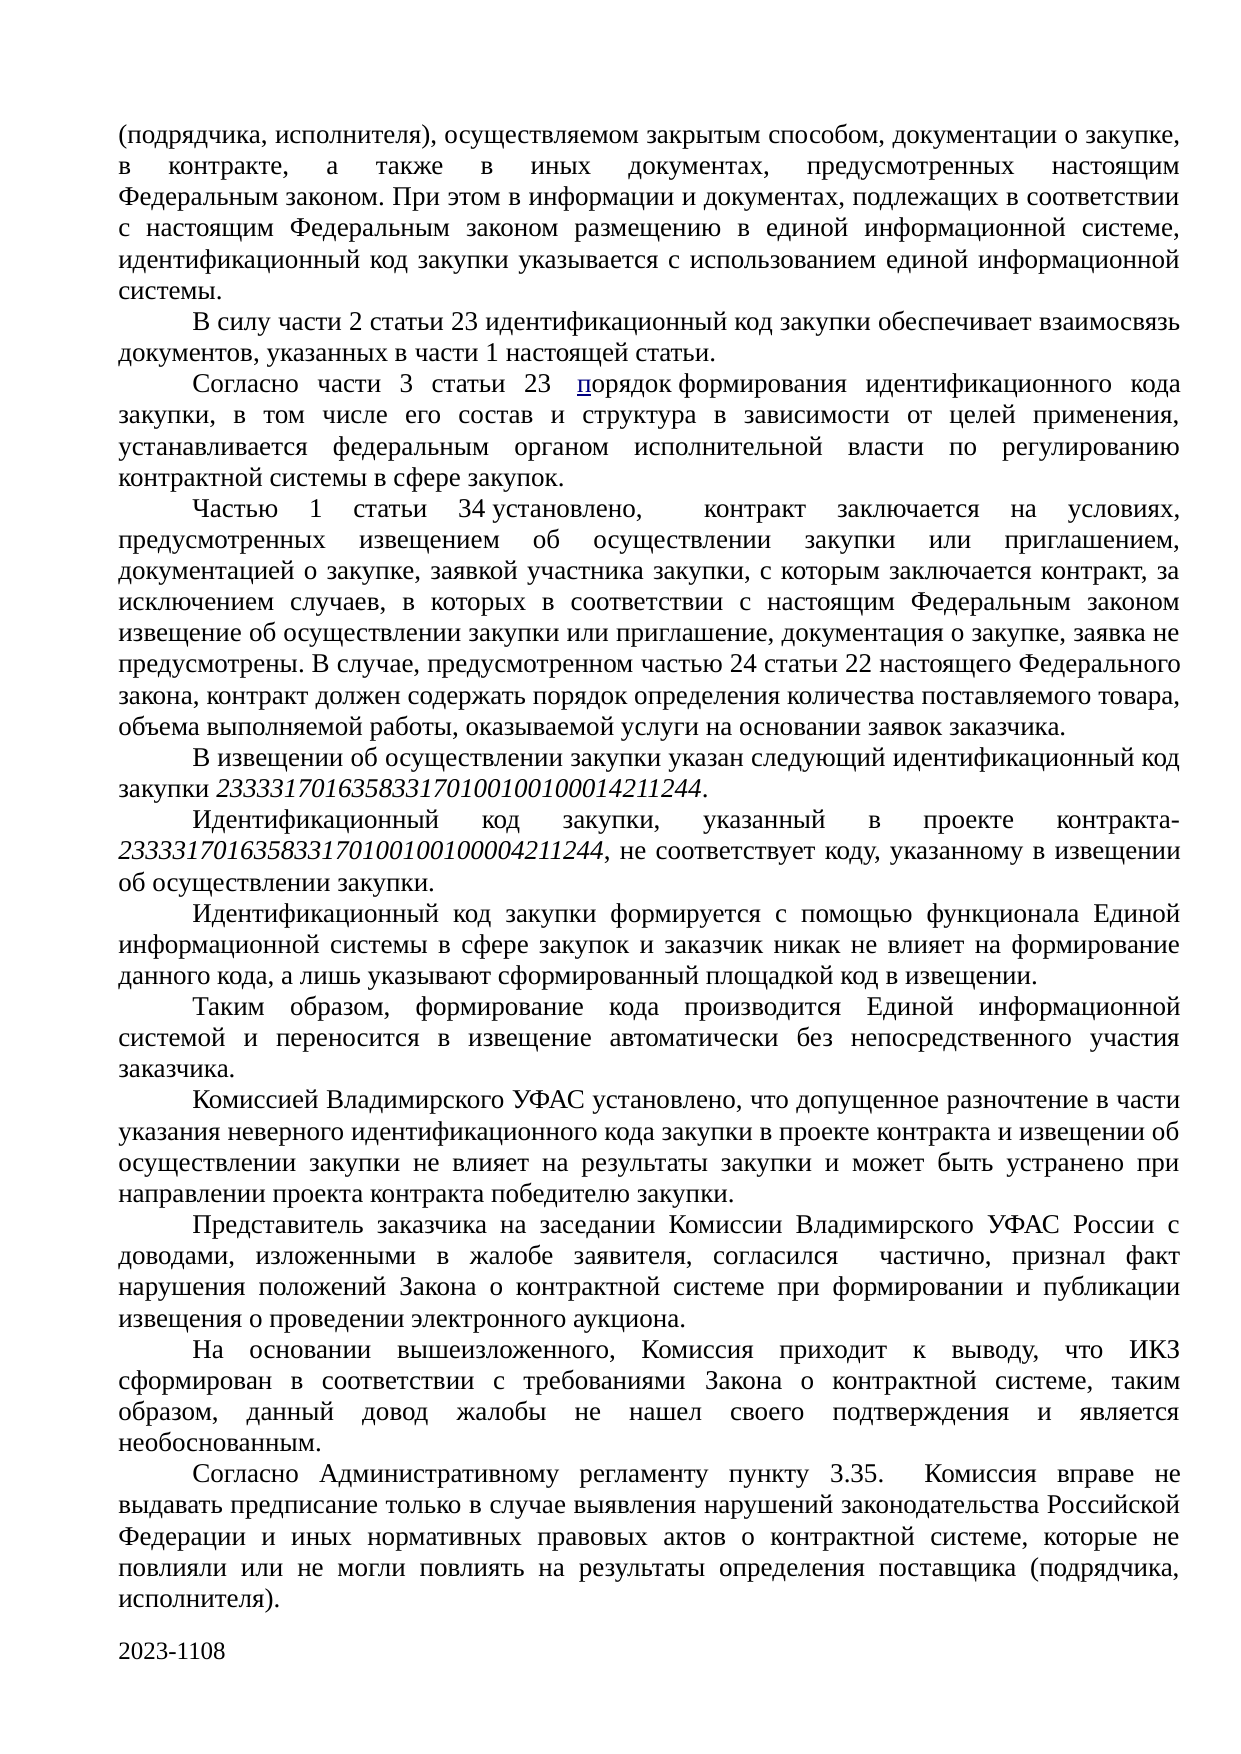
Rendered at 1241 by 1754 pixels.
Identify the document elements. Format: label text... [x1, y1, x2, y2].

text Согласно части 3 статьи 23 порядок формирования идентификационного кода закупки, в том числе его состав и структура в зависимости от целей применения, устанавливается федеральным органом исполнительной власти по регулированию контрактной системы в сфере закупок. [118, 367, 1181, 492]
text (подрядчика, исполнителя), осуществляемом закрытым способом, документации о закупке, в контракте, а также в иных документах, предусмотренных настоящим Федеральным законом. При этом в информации и документах, подлежащих в соответствии с настоящим Федеральным законом размещению в единой информационной системе, идентификационный код закупки указывается с использованием единой информационной системы. [118, 118, 1181, 305]
text В силу части 2 статьи 23 идентификационный код закупки обеспечивает взаимосвязь документов, указанных в части 1 настоящей статьи. [118, 305, 1181, 367]
text Комиссией Владимирского УФАС установлено, что допущенное разночтение в части указания неверного идентификационного кода закупки в проекте контракта и извещении об осуществлении закупки не влияет на результаты закупки и может быть устранено при направлении проекта контракта победителю закупки. [118, 1084, 1181, 1208]
text Представитель заказчика на заседании Комиссии Владимирского УФАС России с доводами, изложенными в жалобе заявителя, согласился частично, признал факт нарушения положений Закона о контрактной системе при формировании и публикации извещения о проведении электронного аукциона. [118, 1208, 1181, 1333]
text Идентификационный код закупки, указанный в проекте контракта- 233331701635833170100100100004211244, не соответствует коду, указанному в извещении об осуществлении закупки. [118, 803, 1181, 897]
text Таким образом, формирование кода производится Единой информационной системой и переносится в извещение автоматически без непосредственного участия заказчика. [118, 990, 1181, 1084]
text Идентификационный код закупки формируется с помощью функционала Единой информационной системы в сфере закупок и заказчик никак не влияет на формирование данного кода, а лишь указывают сформированный площадкой код в извещении. [118, 897, 1181, 990]
text Частью 1 статьи 34 установлено, контракт заключается на условиях, предусмотренных извещением об осуществлении закупки или приглашением, документацией о закупке, заявкой участника закупки, с которым заключается контракт, за исключением случаев, в которых в соответствии с настоящим Федеральным законом извещение об осуществлении закупки или приглашение, документация о закупке, заявка не предусмотрены. В случае, предусмотренном частью 24 статьи 22 настоящего Федерального закона, контракт должен содержать порядок определения количества поставляемого товара, объема выполняемой работы, оказываемой услуги на основании заявок заказчика. [118, 492, 1181, 741]
text В извещении об осуществлении закупки указан следующий идентификационный код закупки 233331701635833170100100100014211244. [118, 741, 1181, 803]
text Согласно Административному регламенту пункту 3.35. Комиссия вправе не выдавать предписание только в случае выявления нарушений законодательства Российской Федерации и иных нормативных правовых актов о контрактной системе, которые не повлияли или не могли повлиять на результаты определения поставщика (подрядчика, исполнителя). [118, 1457, 1181, 1613]
text На основании вышеизложенного, Комиссия приходит к выводу, что ИКЗ сформирован в соответствии с требованиями Закона о контрактной системе, таким образом, данный довод жалобы не нашел своего подтверждения и является необоснованным. [118, 1333, 1181, 1457]
